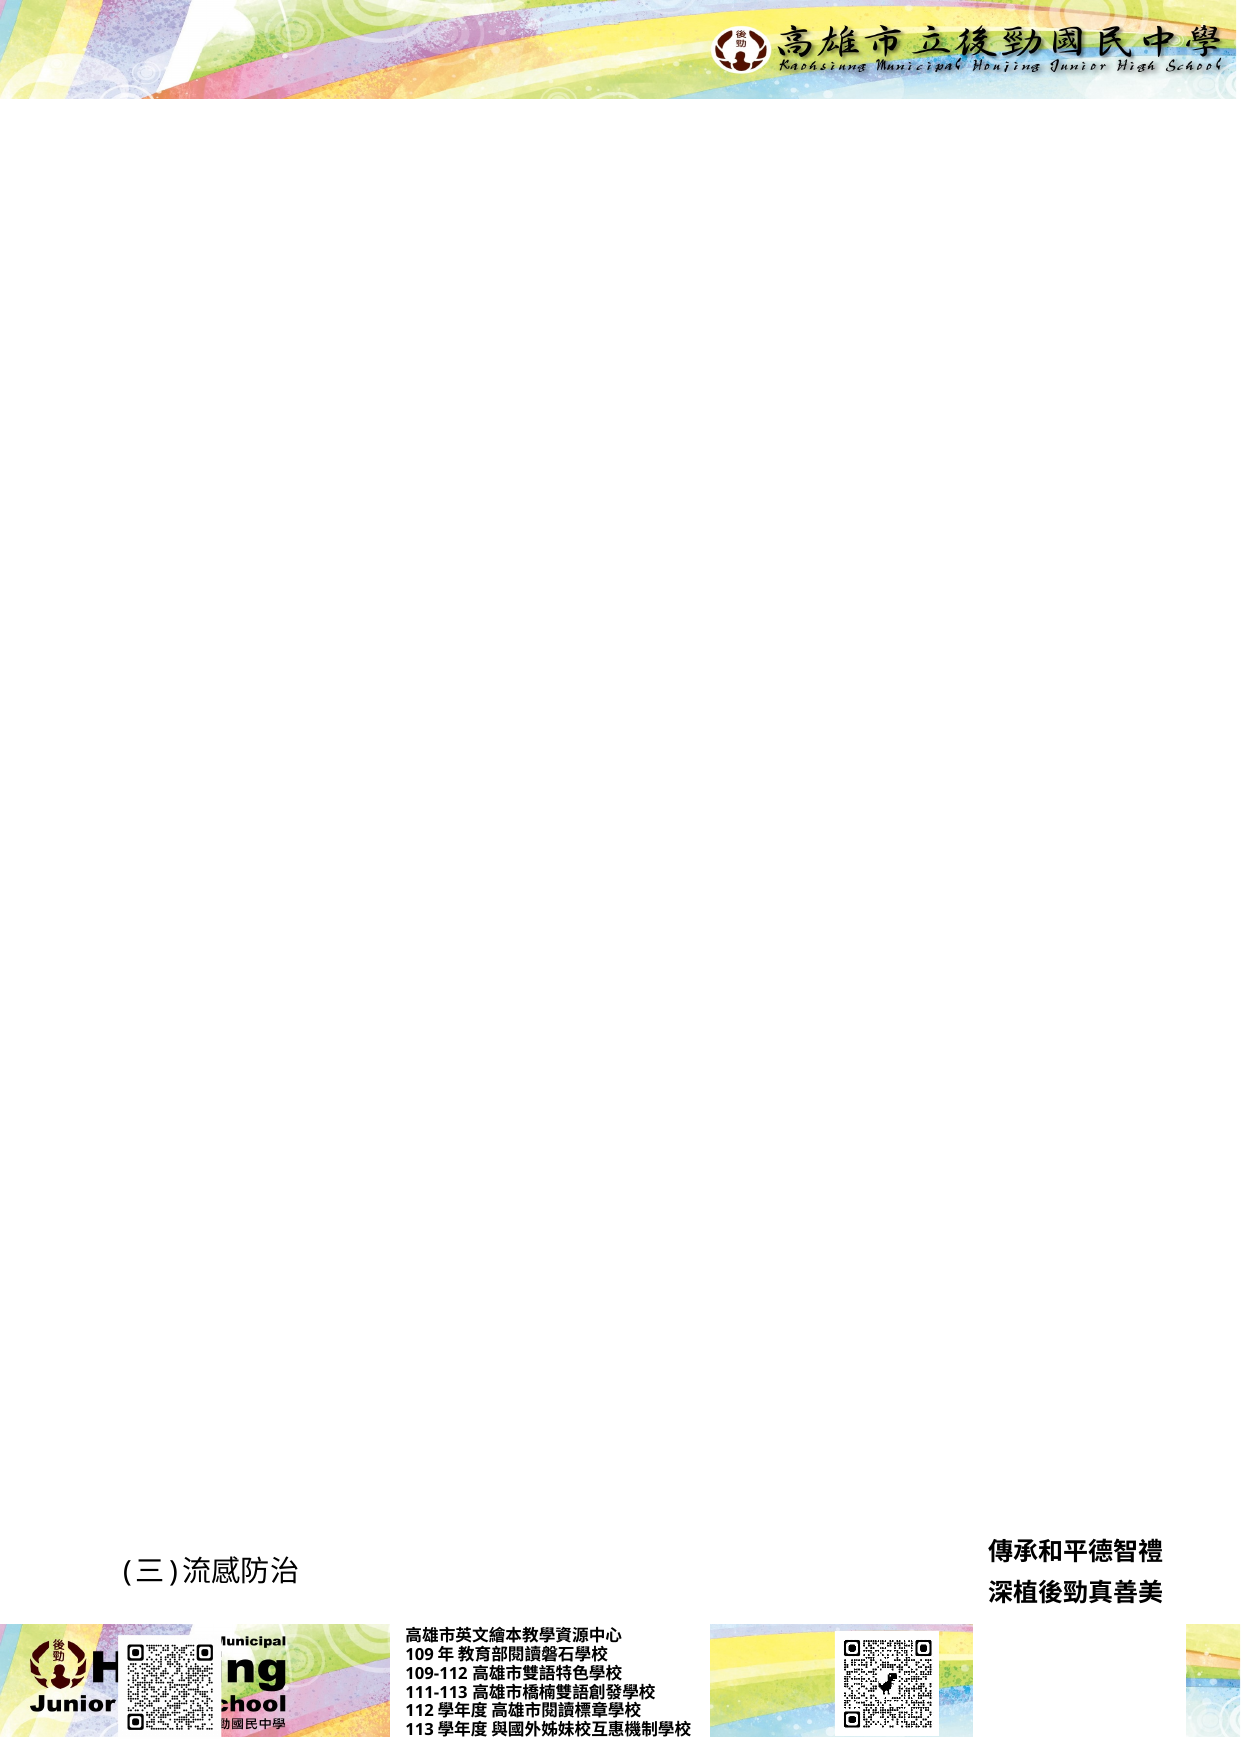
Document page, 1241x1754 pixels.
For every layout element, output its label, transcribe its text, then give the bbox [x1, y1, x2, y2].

text (三)流感防治 [118, 1527, 973, 1589]
